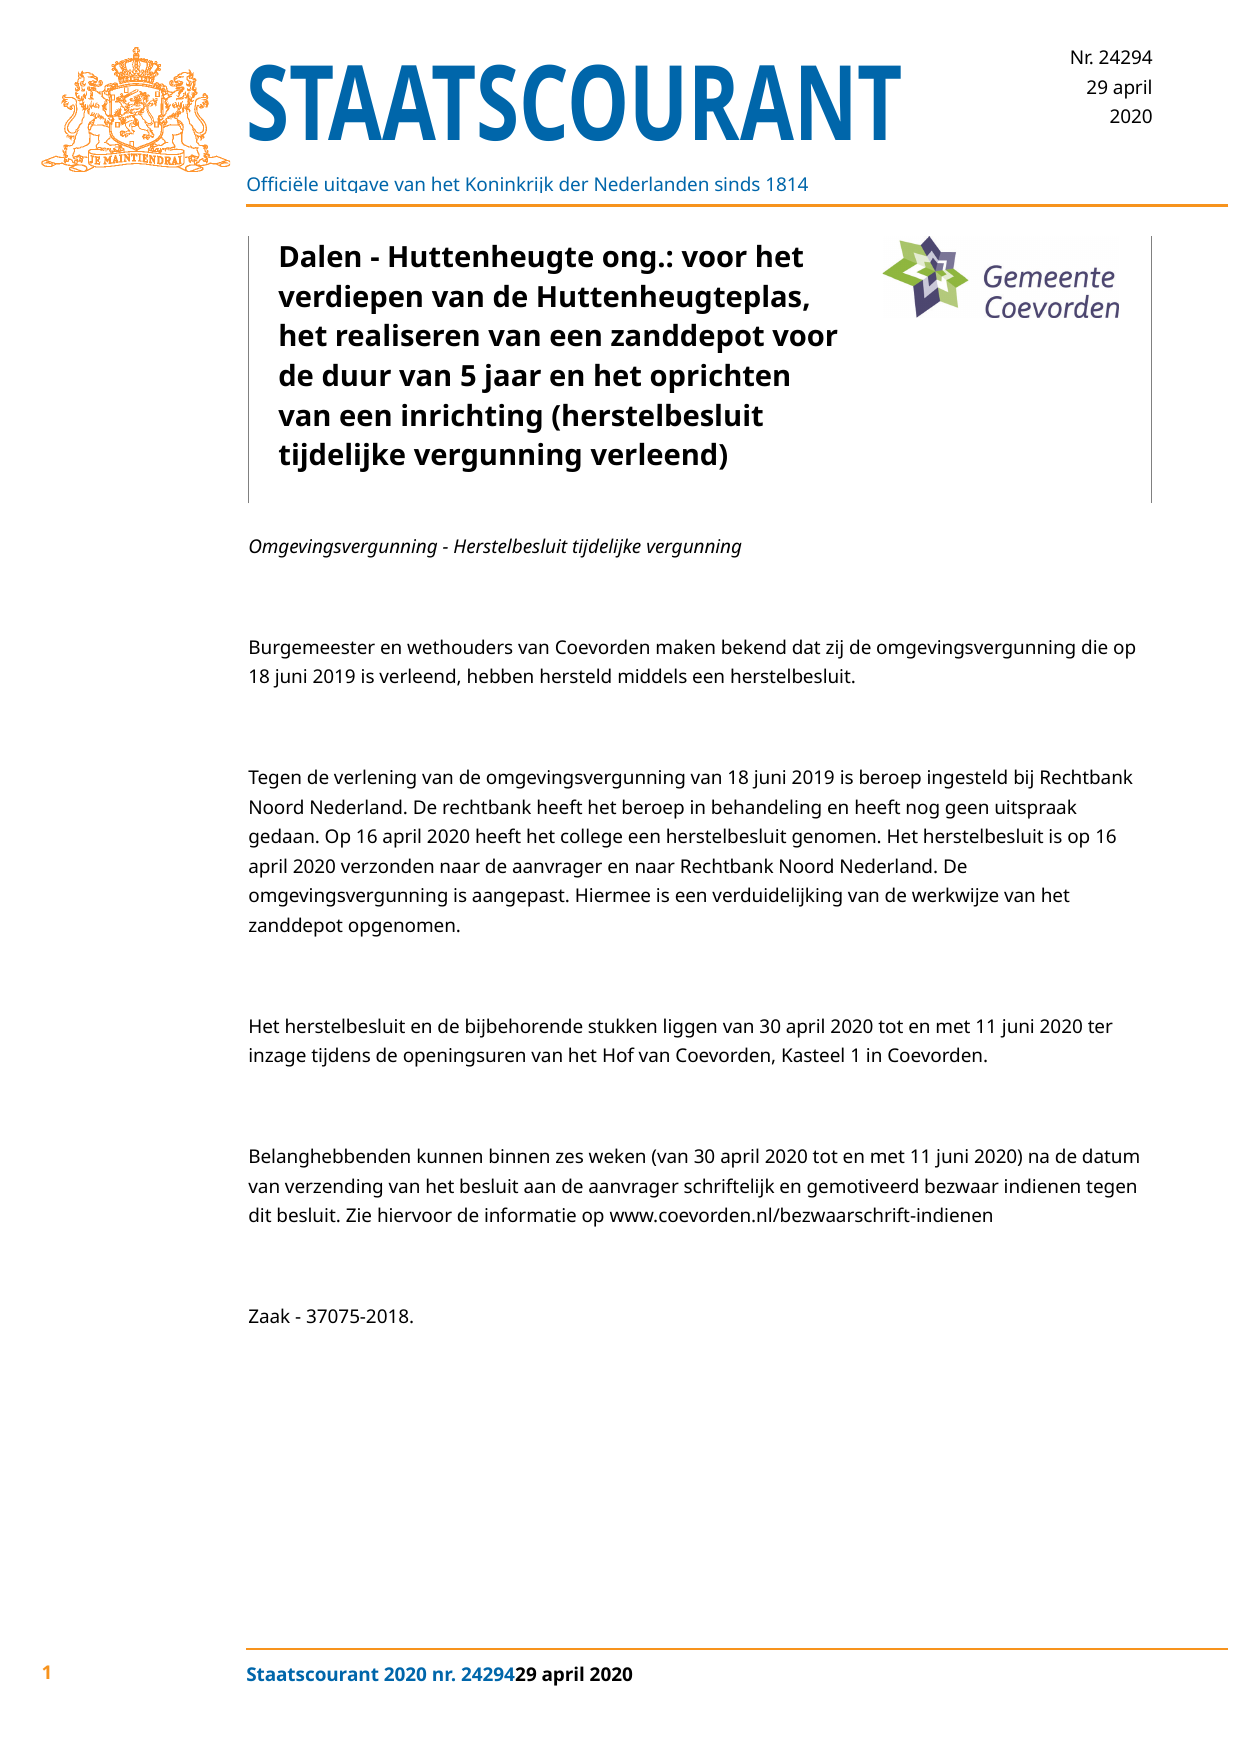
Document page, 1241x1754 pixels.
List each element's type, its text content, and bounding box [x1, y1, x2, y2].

picture [41, 47, 231, 172]
table_header [850, 236, 1151, 503]
text Belanghebbenden kunnen binnen zes weken (van 30 april 2020 tot en met 11 juni 2020) na de datum van verzending van het besluit aan de aanvrager schriftelijk en gemotiveerd bezwaar indienen tegen dit besluit. Zie hiervoor de informatie op www.coevorden.nl/bezwaarschrift-indienen [248, 1143, 1152, 1228]
text Tegen de verlening van de omgevingsvergunning van 18 juni 2019 is beroep ingesteld bij Rechtbank Noord Nederland. De rechtbank heeft het beroep in behandeling en heeft nog geen uitspraak gedaan. Op 16 april 2020 heeft het college een herstelbesluit genomen. Het herstelbesluit is op 16 april 2020 verzonden naar de aanvrager en naar Rechtbank Noord Nederland. De omgevingsvergunning is aangepast. Hiermee is een verduidelijking van de werkwijze van het zanddepot opgenomen. [248, 764, 1152, 938]
table_header Dalen - Huttenheugte ong.: voor het verdiepen van de Huttenheugteplas, het realiseren van een zanddepot voor de duur van 5 jaar en het oprichten van een inrichting (herstelbesluit tijdelijke vergunning verleend) [249, 236, 850, 503]
text Het herstelbesluit en de bijbehorende stukken liggen van 30 april 2020 tot en met 11 juni 2020 ter inzage tijdens de openingsuren van het Hof van Coevorden, Kasteel 1 in Coevorden. [248, 1013, 1152, 1068]
picture [882, 236, 1119, 318]
text Omgevingsvergunning - Herstelbesluit tijdelijke vergunning [248, 533, 1152, 559]
text Zaak - 37075-2018. [248, 1303, 1152, 1329]
text Burgemeester en wethouders van Coevorden maken bekend dat zij de omgevingsvergunning die op 18 juni 2019 is verleend, hebben hersteld middels een herstelbesluit. [248, 634, 1152, 689]
